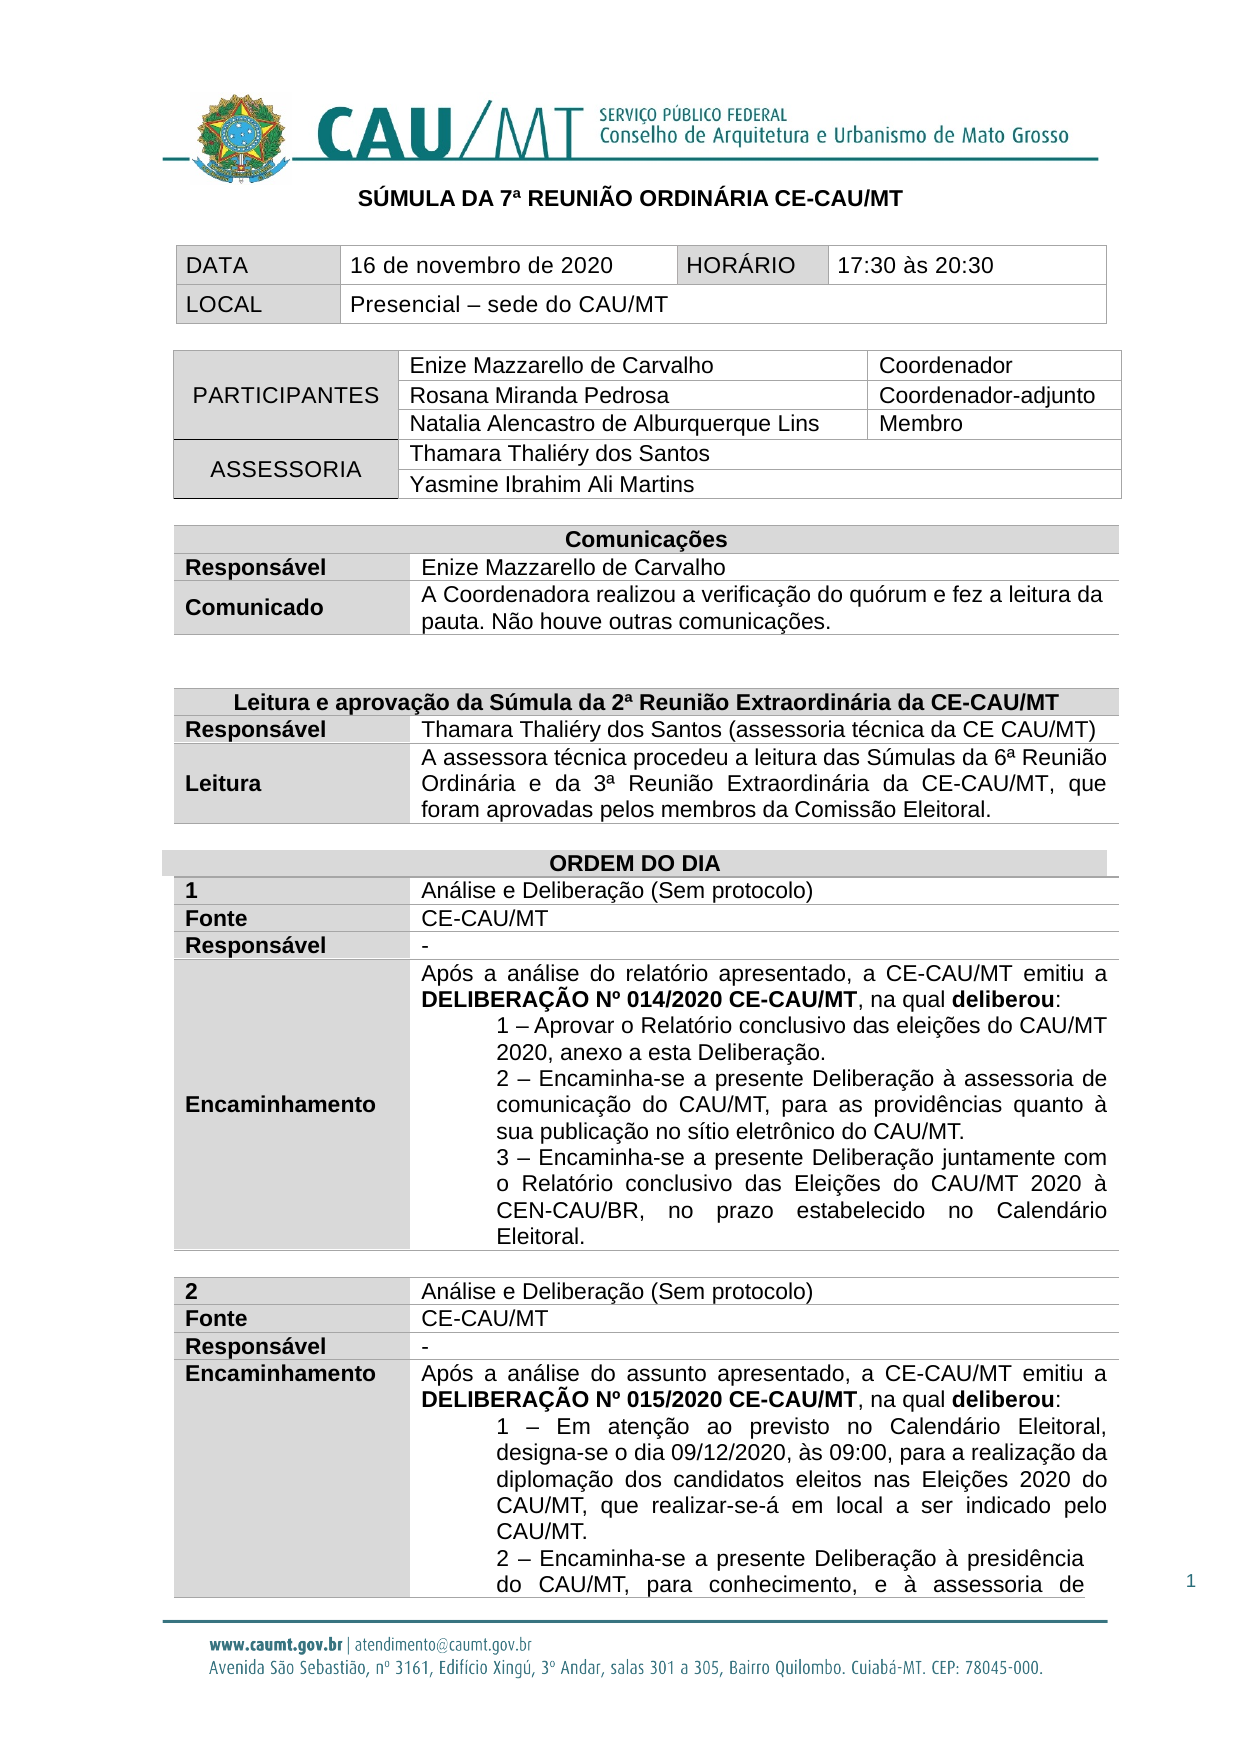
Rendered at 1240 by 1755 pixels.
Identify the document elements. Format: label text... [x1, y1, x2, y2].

table_cell A Coordenadora realizou a verificação do quórum e fez a leitura da pauta. Não houve outras comunicações. [410, 581, 1119, 634]
table_header Análise e Deliberação (Sem protocolo) [410, 1278, 1119, 1304]
table_cell Presencial – sede do CAU/MT [341, 285, 1106, 323]
table_cell A assessora técnica procedeu a leitura das Súmulas da 6ª Reunião Ordinária e da 3ª Reunião Extraordinária da CE-CAU/MT, que foram aprovadas pelos membros da Comissão Eleitoral. [410, 744, 1119, 823]
text ORDEM DO DIA [162, 850, 1107, 876]
table_cell Natalia Alencastro de Alburquerque Lins [399, 410, 867, 439]
table_header Comunicações [174, 526, 1119, 553]
table_header Leitura e aprovação da Súmula da 2ª Reunião Extraordinária da CE-CAU/MT [174, 689, 1119, 715]
table_cell Responsável [174, 716, 410, 742]
table_header DATA [177, 246, 340, 284]
table_header 16 de novembro de 2020 [341, 246, 677, 284]
table_cell CE-CAU/MT [410, 1305, 1119, 1332]
table_cell Yasmine Ibrahim Ali Martins [399, 470, 1121, 498]
table_header HORÁRIO [678, 246, 828, 284]
table_cell Responsável [174, 554, 410, 580]
table_header Enize Mazzarello de Carvalho [399, 351, 867, 380]
table_header Coordenador [868, 351, 1121, 380]
table_cell Thamara Thaliéry dos Santos (assessoria técnica da CE CAU/MT) [410, 716, 1119, 742]
table_header Análise e Deliberação (Sem protocolo) [410, 878, 1119, 904]
table_cell Responsável [174, 932, 410, 958]
table_cell Rosana Miranda Pedrosa [399, 381, 867, 409]
table_cell Fonte [174, 1305, 410, 1332]
table_cell Após a análise do relatório apresentado, a CE-CAU/MT emitiu a DELIBERAÇÃO Nº 014/2020 CE-CAU/MT, na qual deliberou: 1 – Aprovar o Relatório conclusivo das eleições do CAU/MT 2020, anexo a esta Deliberação. 2 – Encaminha-se a presente Deliberação à assessoria de comunicação do CAU/MT, para as providências quanto à sua publicação no sítio eletrônico do CAU/MT. 3 – Encaminha-se a presente Deliberação juntamente com o Relatório conclusivo das Eleições do CAU/MT 2020 à CEN-CAU/BR, no prazo estabelecido no Calendário Eleitoral. [410, 960, 1119, 1249]
table_cell - [410, 932, 1119, 958]
table_cell Encaminhamento [174, 960, 410, 1249]
table_cell LOCAL [177, 285, 340, 323]
table_header 1 [174, 878, 410, 904]
table_header 2 [174, 1278, 410, 1304]
table_cell Após a análise do assunto apresentado, a CE-CAU/MT emitiu a DELIBERAÇÃO Nº 015/2020 CE-CAU/MT, na qual deliberou: 1 – Em atenção ao previsto no Calendário Eleitoral, designa-se o dia 09/12/2020, às 09:00, para a realização da diplomação dos candidatos eleitos nas Eleições 2020 do CAU/MT, que realizar-se-á em local a ser indicado pelo CAU/MT. 2 – Encaminha-se a presente Deliberação à presidência do CAU/MT, para conhecimento, e à assessoria de [410, 1360, 1119, 1597]
table_header 17:30 às 20:30 [829, 246, 1106, 284]
table_cell Encaminhamento [174, 1360, 410, 1597]
table_cell CE-CAU/MT [410, 905, 1119, 931]
table_cell Fonte [174, 905, 410, 931]
table_cell - [410, 1333, 1119, 1359]
table_header SÚMULA DA 7ª REUNIÃO ORDINÁRIA CE-CAU/MT [160, 177, 1110, 219]
table_header participantes [174, 351, 398, 439]
table_cell Responsável [174, 1333, 410, 1359]
table_cell Thamara Thaliéry dos Santos [399, 440, 1121, 468]
table_cell Comunicado [174, 581, 410, 634]
table_cell Enize Mazzarello de Carvalho [410, 554, 1119, 580]
table_cell Assessoria [174, 440, 398, 498]
table_cell Coordenador-adjunto [868, 381, 1121, 409]
table_cell Membro [868, 410, 1121, 439]
table_cell Leitura [174, 744, 410, 823]
